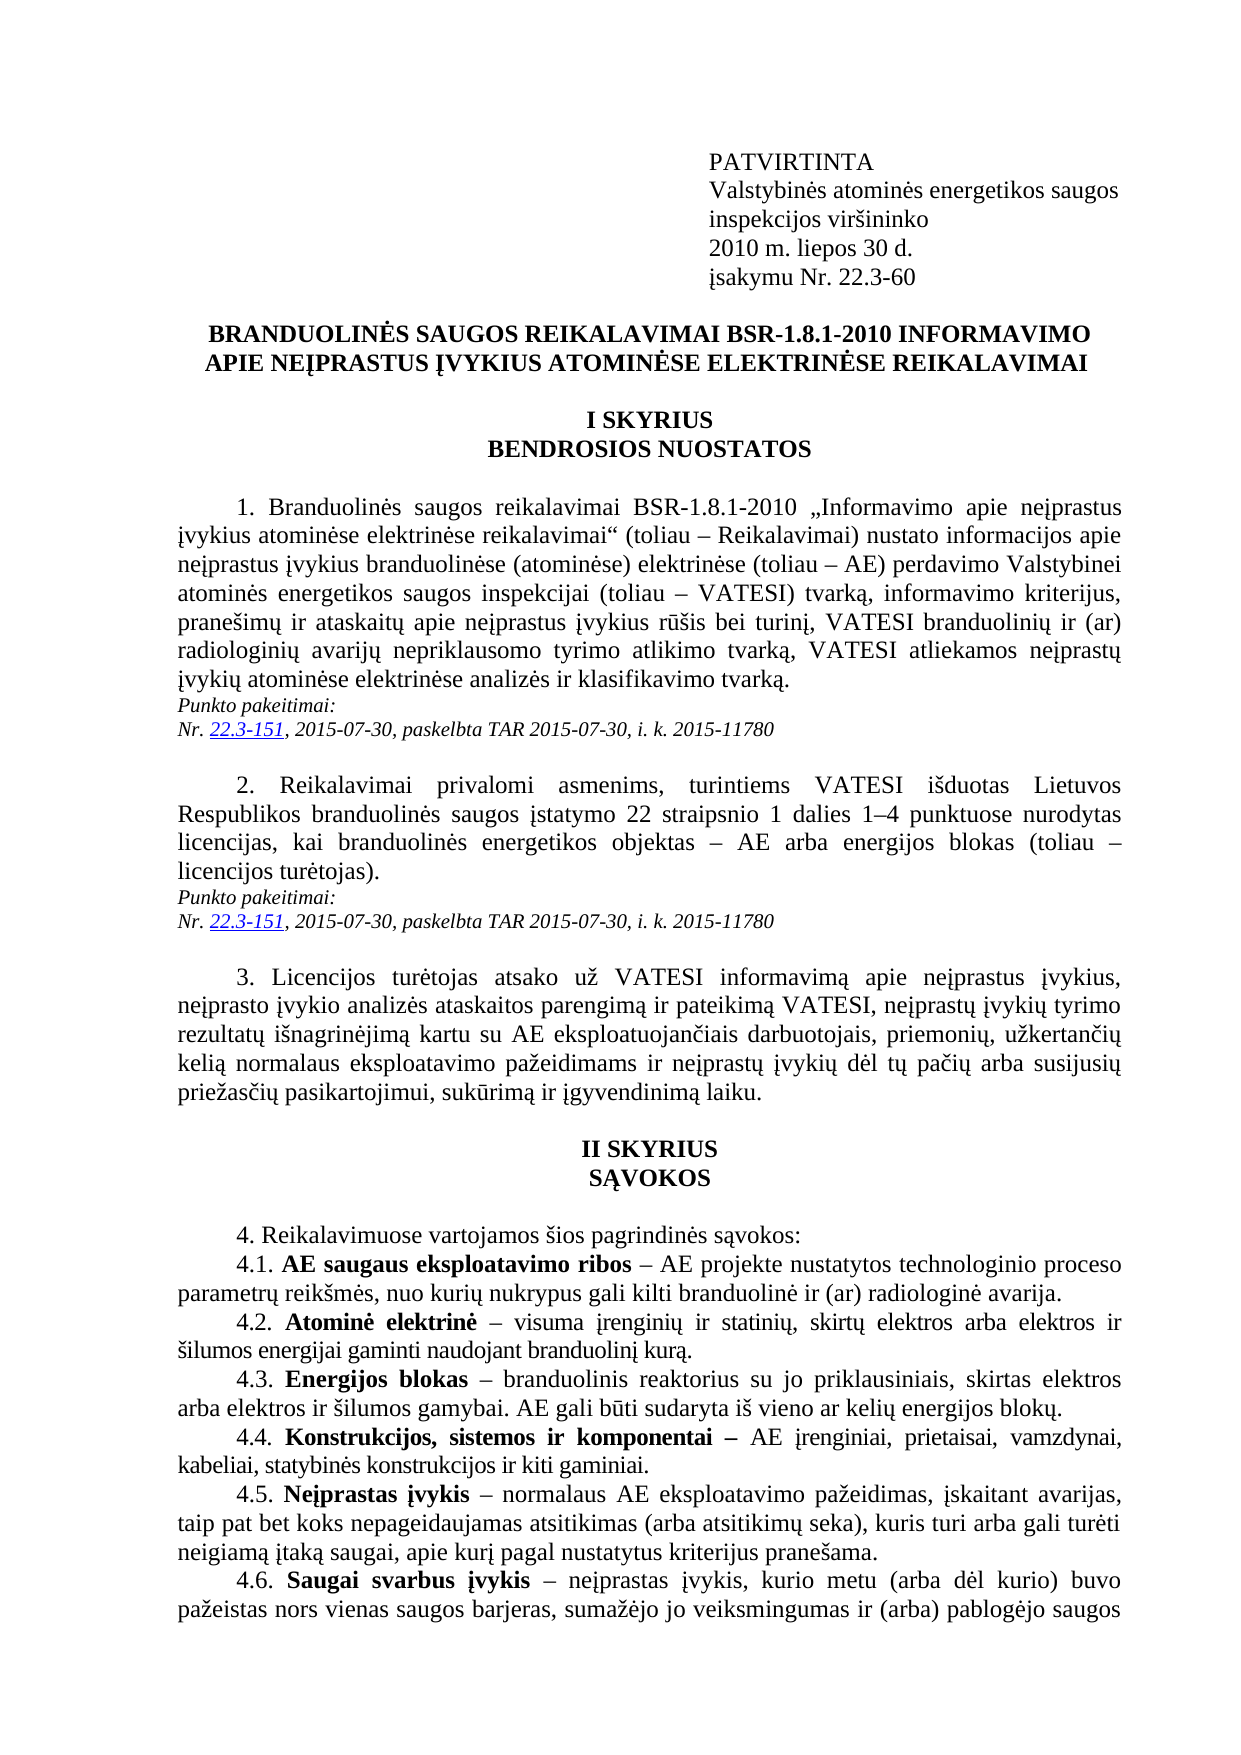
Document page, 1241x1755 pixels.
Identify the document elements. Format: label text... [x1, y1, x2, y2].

text 4.6. Saugai svarbus įvykis – neįprastas įvykis, kurio metu (arba dėl kurio) buvo pažeistas nors vienas saugos barjeras, sumažėjo jo veiksmingumas ir (arba) pablogėjo saugos [177, 1566, 1122, 1623]
text SĄVOKOS [177, 1163, 1122, 1192]
text Valstybinės atominės energetikos saugos [177, 176, 1122, 204]
text 2010 m. liepos 30 d. [177, 233, 1122, 262]
text BRANDUOLINĖS SAUGOS REIKALAVIMAI BSR-1.8.1-2010 INFORMAVIMO APIE NEĮPRASTUS ĮVYKIUS ATOMINĖSE ELEKTRINĖSE REIKALAVIMAI [177, 319, 1122, 377]
text 4.3. Energijos blokas – branduolinis reaktorius su jo priklausiniais, skirtas elektros arba elektros ir šilumos gamybai. AE gali būti sudaryta iš vieno ar kelių energijos blokų. [177, 1364, 1122, 1422]
text PATVIRTINTA [177, 147, 1122, 176]
text Nr. 22.3-151, 2015-07-30, paskelbta TAR 2015-07-30, i. k. 2015-11780 [177, 717, 1122, 741]
text Punkto pakeitimai: [177, 885, 1122, 909]
text 4.2. Atominė elektrinė – visuma įrenginių ir statinių, skirtų elektros arba elektros ir šilumos energijai gaminti naudojant branduolinį kurą. [177, 1307, 1122, 1364]
text 3. Licencijos turėtojas atsako už VATESI informavimą apie neįprastus įvykius, neįprasto įvykio analizės ataskaitos parengimą ir pateikimą VATESI, neįprastų įvykių tyrimo rezultatų išnagrinėjimą kartu su AE eksploatuojančiais darbuotojais, priemonių, užkertančių kelią normalaus eksploatavimo pažeidimams ir neįprastų įvykių dėl tų pačių arba susijusių priežasčių pasikartojimui, sukūrimą ir įgyvendinimą laiku. [177, 962, 1122, 1106]
text 4.1. AE saugaus eksploatavimo ribos – AE projekte nustatytos technologinio proceso parametrų reikšmės, nuo kurių nukrypus gali kilti branduolinė ir (ar) radiologinė avarija. [177, 1249, 1122, 1307]
text Nr. 22.3-151, 2015-07-30, paskelbta TAR 2015-07-30, i. k. 2015-11780 [177, 909, 1122, 933]
text Punkto pakeitimai: [177, 693, 1122, 717]
text inspekcijos viršininko [177, 204, 1122, 233]
text 2. Reikalavimai privalomi asmenims, turintiems VATESI išduotas Lietuvos Respublikos branduolinės saugos įstatymo 22 straipsnio 1 dalies 1–4 punktuose nurodytas licencijas, kai branduolinės energetikos objektas – AE arba energijos blokas (toliau – licencijos turėtojas). [177, 770, 1122, 885]
text 4.4. Konstrukcijos, sistemos ir komponentai – AE įrenginiai, prietaisai, vamzdynai, kabeliai, statybinės konstrukcijos ir kiti gaminiai. [177, 1422, 1122, 1479]
text II SKYRIUS [177, 1134, 1122, 1163]
text BENDROSIOS NUOSTATOS [177, 434, 1122, 463]
text 1. Branduolinės saugos reikalavimai BSR-1.8.1-2010 „Informavimo apie neįprastus įvykius atominėse elektrinėse reikalavimai“ (toliau – Reikalavimai) nustato informacijos apie neįprastus įvykius branduolinėse (atominėse) elektrinėse (toliau – AE) perdavimo Valstybinei atominės energetikos saugos inspekcijai (toliau – VATESI) tvarką, informavimo kriterijus, pranešimų ir ataskaitų apie neįprastus įvykius rūšis bei turinį, VATESI branduolinių ir (ar) radiologinių avarijų nepriklausomo tyrimo atlikimo tvarką, VATESI atliekamos neįprastų įvykių atominėse elektrinėse analizės ir klasifikavimo tvarką. [177, 492, 1122, 693]
text 4. Reikalavimuose vartojamos šios pagrindinės sąvokos: [177, 1221, 1122, 1249]
text I SKYRIUS [177, 406, 1122, 434]
text 4.5. Neįprastas įvykis – normalaus AE eksploatavimo pažeidimas, įskaitant avarijas, taip pat bet koks nepageidaujamas atsitikimas (arba atsitikimų seka), kuris turi arba gali turėti neigiamą įtaką saugai, apie kurį pagal nustatytus kriterijus pranešama. [177, 1479, 1122, 1566]
text įsakymu Nr. 22.3-60 [177, 262, 1122, 291]
